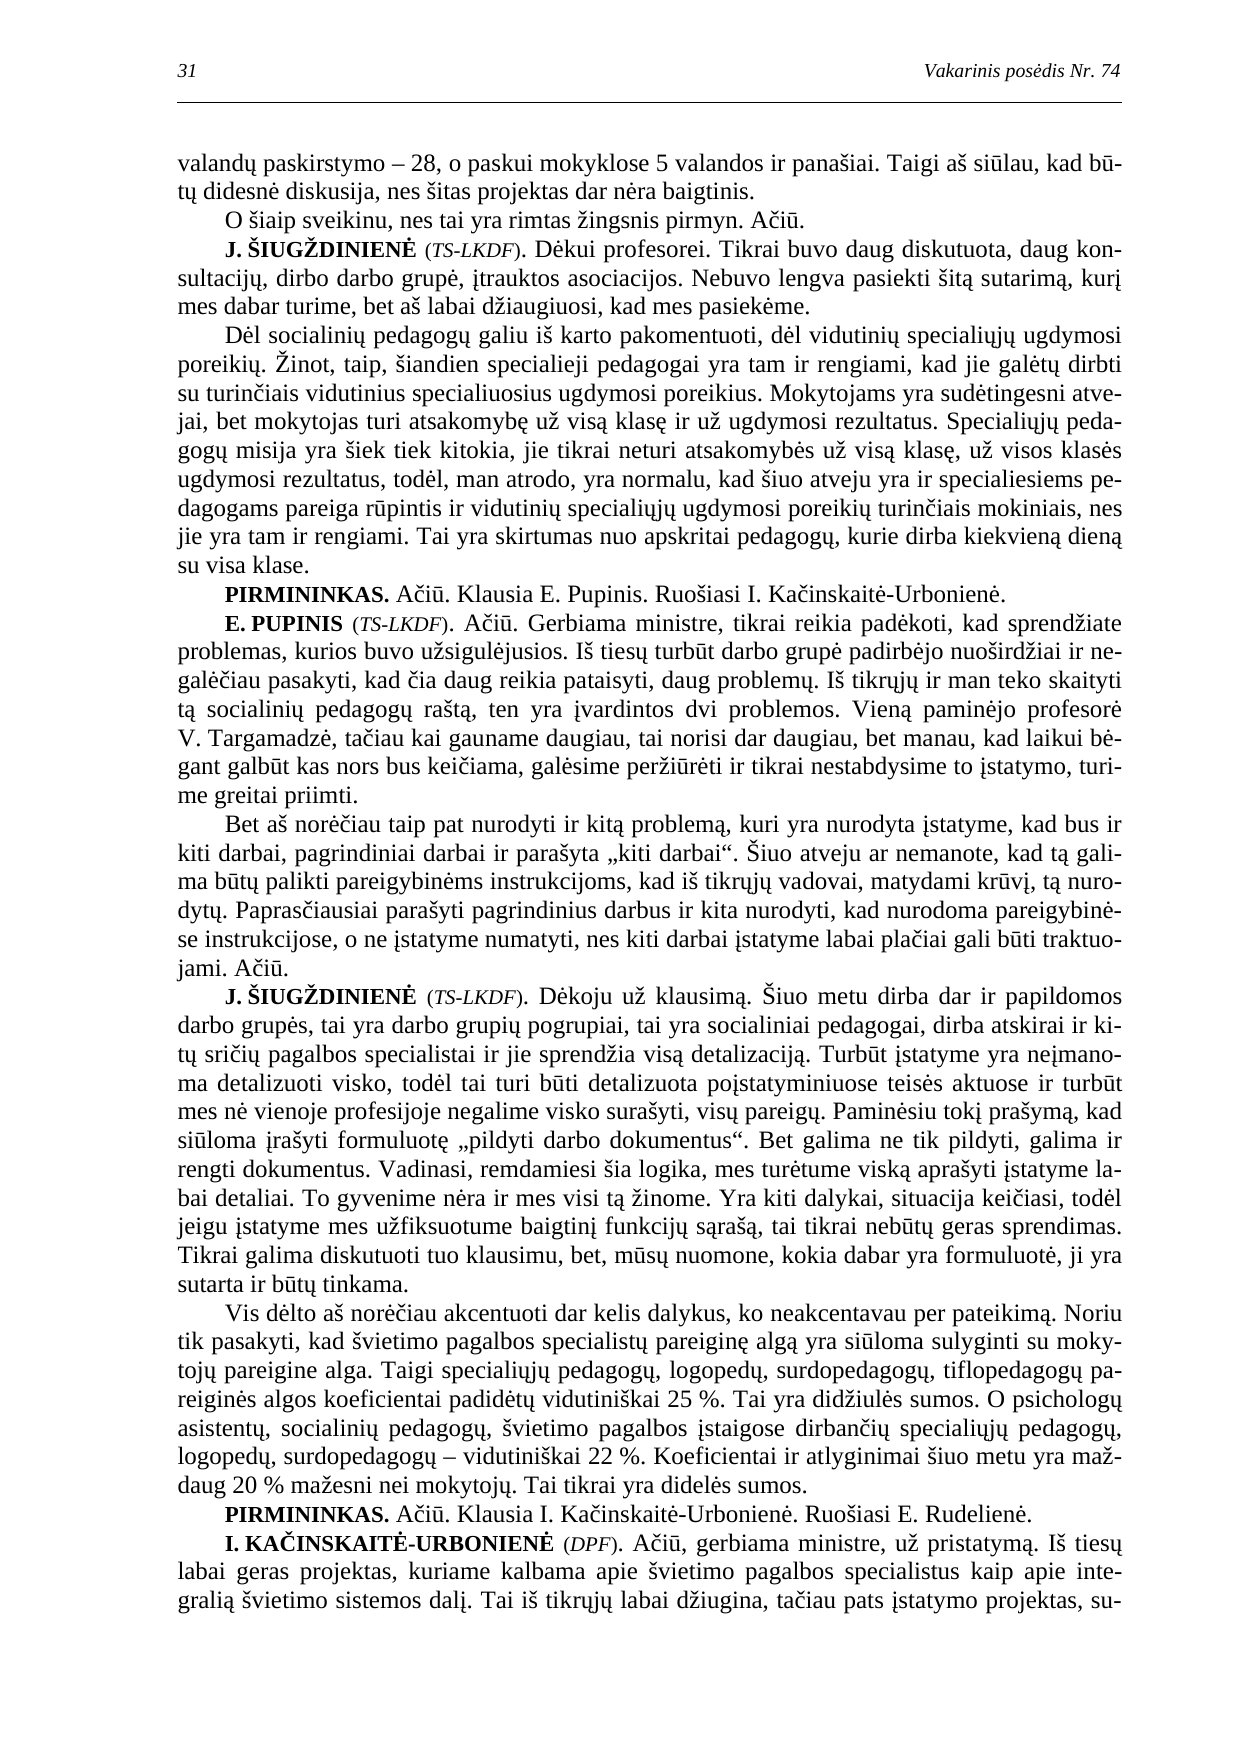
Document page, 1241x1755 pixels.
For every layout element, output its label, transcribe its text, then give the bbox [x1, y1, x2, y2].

text Bet aš no­rė­čiau taip pat nu­ro­dy­ti ir ki­tą pro­ble­mą, ku­ri yra nu­ro­dy­ta įsta­ty­me, kad bus ir ki­ti dar­bai, pa­grin­di­niai dar­bai ir pa­ra­šy­ta „ki­ti dar­bai“. Šiuo at­ve­ju ar ne­ma­no­te, kad tą ga­li­ma bū­tų pa­lik­ti pa­rei­gy­bi­nėms in­struk­ci­joms, kad iš tik­rų­jų va­do­vai, ma­ty­da­mi krū­vį, tą nu­ro­dy­tų. Pa­pras­čiau­siai pa­ra­šy­ti pa­grin­di­nius dar­bus ir ki­ta nu­ro­dy­ti, kad nu­ro­do­ma pa­rei­gy­bi­nė­se in­struk­ci­jo­se, o ne įsta­ty­me nu­ma­ty­ti, nes ki­ti dar­bai įsta­ty­me la­bai pla­čiai ga­li bū­ti trak­tuo­ja­mi. Ačiū. [177, 809, 1122, 981]
text O šiaip svei­ki­nu, nes tai yra rim­tas žings­nis pir­myn. Ačiū. [177, 205, 1122, 234]
text PIRMININKAS. Ačiū. Klau­sia E. Pu­pi­nis. Ruo­šia­si I. Ka­čins­kai­tė-Ur­bo­nie­nė. [177, 579, 1122, 608]
text Dėl so­cia­li­nių pe­da­go­gų ga­liu iš kar­to pa­ko­men­tuo­ti, dėl vi­du­ti­nių spe­cia­lių­jų ug­dy­mo­si po­rei­kių. Ži­not, taip, šian­dien spe­cia­lie­ji pe­da­go­gai yra tam ir ren­gia­mi, kad jie ga­lė­tų dirb­ti su tu­rin­čiais vi­du­ti­nius spe­cia­liuo­sius ug­dy­mo­si po­rei­kius. Mo­ky­to­jams yra su­dė­tin­ges­ni at­ve­jai, bet mo­ky­to­jas tu­ri at­sa­ko­my­bę už vi­są kla­sę ir už ug­dy­mo­si re­zul­ta­tus. Spe­cia­lių­jų pe­da­go­gų mi­si­ja yra šiek tiek ki­to­kia, jie tik­rai ne­tu­ri at­sa­ko­my­bės už vi­są kla­sę, už vi­sos kla­sės ug­dy­mo­si re­zul­ta­tus, to­dėl, man at­ro­do, yra nor­ma­lu, kad šiuo at­ve­ju yra ir spe­cia­lie­siems pe­da­go­gams pa­rei­ga rū­pin­tis ir vi­du­ti­nių spe­cia­lių­jų ug­dy­mo­si po­rei­kių tu­rin­čiais mo­ki­niais, nes jie yra tam ir ren­gia­mi. Tai yra skir­tu­mas nuo ap­skri­tai pe­da­go­gų, ku­rie dir­ba kiek­vie­ną die­ną su vi­sa kla­se. [177, 320, 1122, 579]
text Vis dėl­to aš no­rė­čiau ak­cen­tuo­ti dar ke­lis da­ly­kus, ko ne­ak­cen­ta­vau per pa­tei­ki­mą. No­riu tik pa­sa­ky­ti, kad švie­ti­mo pa­gal­bos spe­cia­lis­tų pa­rei­gi­nę al­gą yra siū­lo­ma su­ly­gin­ti su mo­ky­to­jų pa­rei­gi­ne al­ga. Tai­gi spe­cia­lių­jų pe­da­go­gų, lo­go­pe­dų, sur­do­pe­da­go­gų, tif­lo­pe­da­go­gų pa­rei­gi­nės al­gos ko­e­fi­cien­tai pa­di­dė­tų vi­du­ti­niš­kai 25 %. Tai yra di­džiu­lės su­mos. O psi­cho­lo­gų asis­ten­tų, so­cia­li­nių pe­da­go­gų, švie­ti­mo pa­gal­bos įstai­go­se dir­ban­čių spe­cia­lių­jų pe­da­go­gų, lo­go­pe­dų, sur­do­pe­da­go­gų – vi­du­ti­niš­kai 22 %. Ko­e­fi­cien­tai ir at­ly­gi­ni­mai šiuo me­tu yra maž­daug 20 % ma­žes­ni nei mo­ky­to­jų. Tai tik­rai yra di­de­lės su­mos. [177, 1298, 1122, 1499]
text J. ŠIUGŽDINIENĖ (TS-LKDF). Dė­kui pro­fe­so­rei. Tik­rai bu­vo daug dis­ku­tuo­ta, daug kon­sul­ta­ci­jų, dir­bo dar­bo gru­pė, įtrauk­tos aso­cia­ci­jos. Ne­bu­vo leng­va pa­siek­ti ši­tą su­ta­ri­mą, ku­rį mes da­bar tu­ri­me, bet aš la­bai džiau­giuo­si, kad mes pa­sie­kė­me. [177, 234, 1122, 320]
text E. PUPINIS (TS-LKDF). Ačiū. Ger­bia­ma mi­nist­re, tik­rai rei­kia pa­dė­ko­ti, kad spren­džia­te pro­ble­mas, ku­rios bu­vo už­si­gu­lė­ju­sios. Iš tie­sų tur­būt dar­bo gru­pė pa­dir­bė­jo nuo­šir­džiai ir ne­ga­lė­čiau pa­sa­ky­ti, kad čia daug rei­kia pa­tai­sy­ti, daug pro­ble­mų. Iš tik­rų­jų ir man te­ko skai­ty­ti tą so­cia­li­nių pe­da­go­gų raš­tą, ten yra įvar­din­tos dvi pro­ble­mos. Vie­ną pa­mi­nė­jo pro­fe­so­rė V. Tar­ga­ma­dzė, ta­čiau kai gau­na­me dau­giau, tai no­ri­si dar dau­giau, bet ma­nau, kad lai­kui bė­gant gal­būt kas nors bus kei­čia­ma, ga­lė­si­me per­žiū­rė­ti ir tik­rai ne­stab­dy­si­me to įsta­ty­mo, tu­ri­me grei­tai pri­im­ti. [177, 608, 1122, 809]
text J. ŠIUGŽDINIENĖ (TS-LKDF). Dė­ko­ju už klau­si­mą. Šiuo me­tu dir­ba dar ir pa­pil­do­mos dar­bo gru­pės, tai yra dar­bo gru­pių po­gru­piai, tai yra so­cia­li­niai pe­da­go­gai, dir­ba at­ski­rai ir ki­tų sri­čių pa­gal­bos spe­cia­lis­tai ir jie spren­džia vi­są de­ta­li­za­ci­ją. Tur­būt įsta­ty­me yra ne­įma­no­ma de­ta­li­zuo­ti vis­ko, to­dėl tai tu­ri bū­ti de­ta­li­zuo­ta po­įsta­ty­mi­niuo­se tei­sės ak­tuo­se ir tur­būt mes nė vie­no­je pro­fe­si­jo­je ne­ga­li­me vis­ko su­ra­šy­ti, vi­sų pa­rei­gų. Pa­mi­nė­siu to­kį pra­šy­mą, kad siū­lo­ma įra­šy­ti for­mu­luo­tę „pil­dy­ti dar­bo do­ku­men­tus“. Bet ga­li­ma ne tik pil­dy­ti, ga­li­ma ir reng­ti do­ku­men­tus. Va­di­na­si, rem­da­mie­si šia lo­gi­ka, mes tu­rė­tu­me vis­ką ap­ra­šy­ti įsta­ty­me la­bai de­ta­liai. To gy­ve­ni­me nė­ra ir mes vi­si tą ži­no­me. Yra ki­ti da­ly­kai, si­tu­a­ci­ja kei­čia­si, to­dėl jei­gu įsta­ty­me mes už­fik­suo­tu­me baig­ti­nį funk­ci­jų są­ra­šą, tai tik­rai ne­bū­tų ge­ras spren­di­mas. Tik­rai ga­li­ma dis­ku­tuo­ti tuo klau­si­mu, bet, mū­sų nuo­mo­ne, ko­kia da­bar yra for­mu­luo­tė, ji yra su­tar­ta ir bū­tų tin­ka­ma. [177, 981, 1122, 1298]
text va­lan­dų pa­skirs­ty­mo – 28, o pas­kui mo­kyk­lo­se 5 va­lan­dos ir pa­na­šiai. Tai­gi aš siū­lau, kad bū­tų di­des­nė dis­ku­si­ja, nes ši­tas pro­jek­tas dar nė­ra baig­ti­nis. [177, 148, 1122, 205]
text I. KAČINSKAITĖ-URBONIENĖ (DPF). Ačiū, ger­bia­ma mi­nist­re, už pri­sta­ty­mą. Iš tie­sų la­bai ge­ras pro­jek­tas, ku­ria­me kal­ba­ma apie švie­ti­mo pa­gal­bos spe­cia­lis­tus kaip apie in­te­gralią švie­ti­mo sis­te­mos da­lį. Tai iš tik­rų­jų la­bai džiu­gi­na, ta­čiau pats įsta­ty­mo pro­jek­tas, su­ [177, 1528, 1122, 1614]
text PIRMININKAS. Ačiū. Klau­sia I. Ka­čins­kai­tė-Ur­bo­nie­nė. Ruo­šia­si E. Ru­de­lie­nė. [177, 1499, 1122, 1528]
